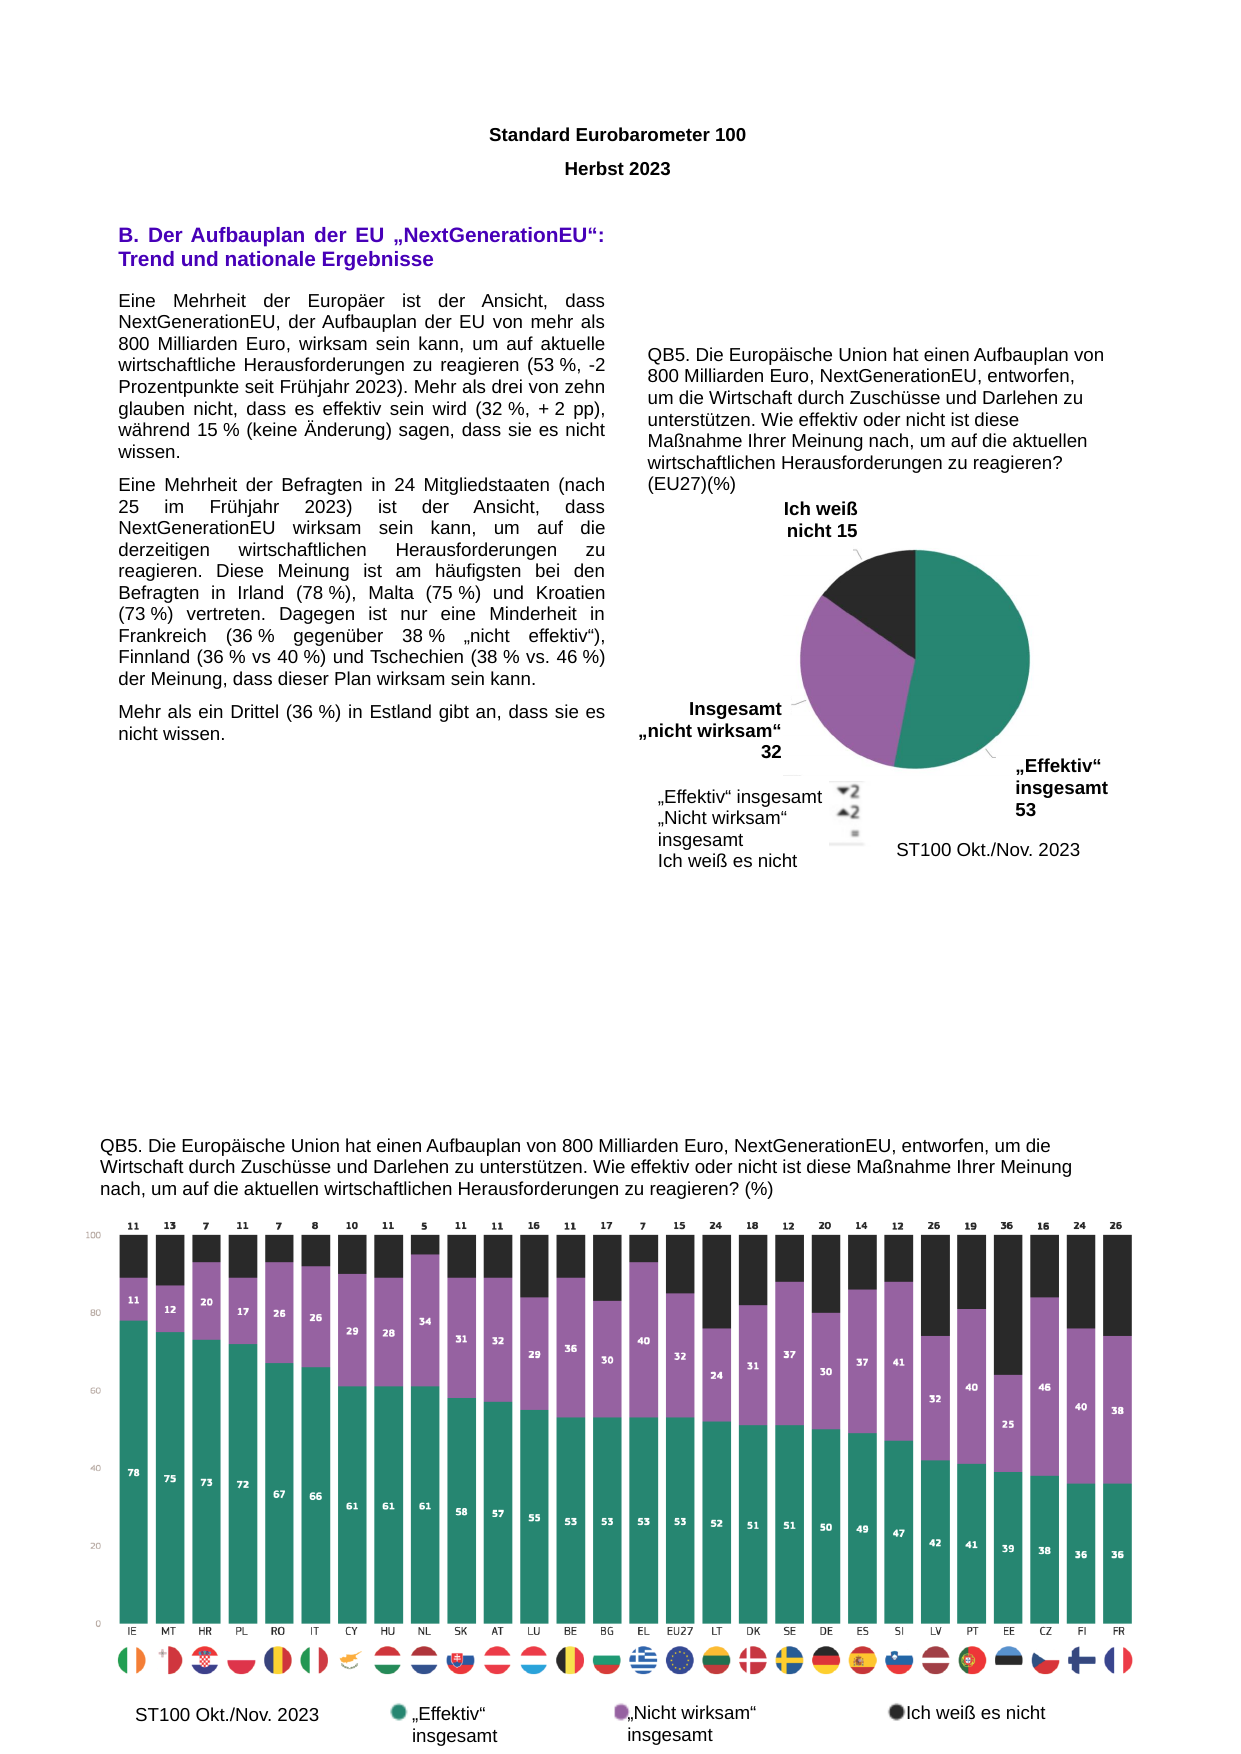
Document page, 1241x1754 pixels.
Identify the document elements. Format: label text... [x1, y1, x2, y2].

subtitle B. Der Aufbauplan der EU „NextGenerationEU“: Trend und nationale Ergebnisse [118, 223, 605, 271]
picture [75, 1218, 1146, 1743]
text Eine Mehrheit der Europäer ist der Ansicht, dass NextGenerationEU, der Aufbauplan der EU von mehr als 800 Milliarden Euro, wirksam sein kann, um auf aktuelle wirtschaftliche Herausforderungen zu reagieren (53 %, -2 Prozentpunkte seit Frühjahr 2023). Mehr als drei von zehn glauben nicht, dass es effektiv sein wird (32 %, + 2 pp), während 15 % (keine Änderung) sagen, dass sie es nicht wissen. [118, 289, 605, 462]
picture [829, 781, 874, 847]
text Mehr als ein Drittel (36 %) in Estland gibt an, dass sie es nicht wissen. [118, 701, 605, 744]
picture [783, 535, 1039, 776]
text Eine Mehrheit der Befragten in 24 Mitgliedstaaten (nach 25 im Frühjahr 2023) ist der Ansicht, dass NextGenerationEU wirksam sein kann, um auf die derzeitigen wirtschaftlichen Herausforderungen zu reagieren. Diese Meinung ist am häufigsten bei den Befragten in Irland (78 %), Malta (75 %) und Kroatien (73 %) vertreten. Dagegen ist nur eine Minderheit in Frankreich (36 % gegenüber 38 % „nicht effektiv“), Finnland (36 % vs 40 %) und Tschechien (38 % vs. 46 %) der Meinung, dass dieser Plan wirksam sein kann. [118, 474, 605, 689]
